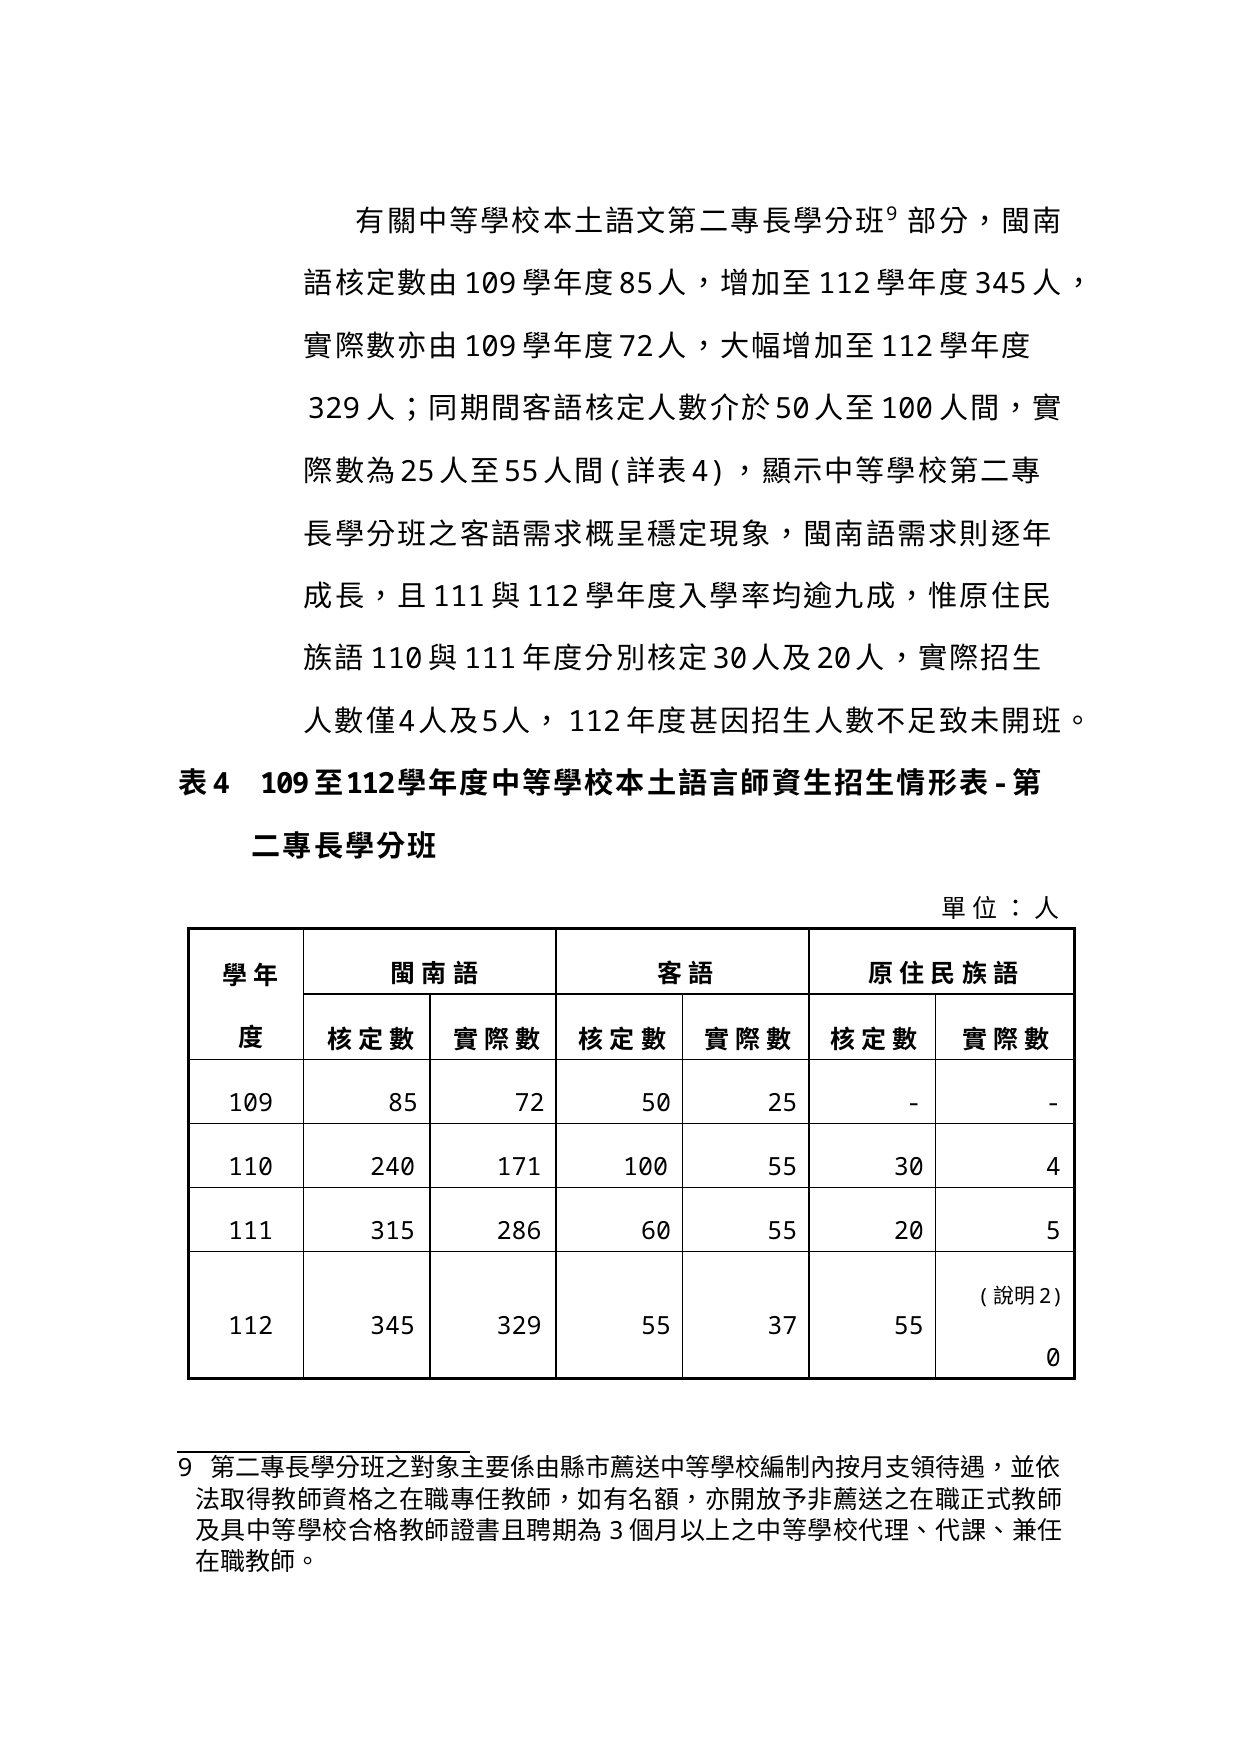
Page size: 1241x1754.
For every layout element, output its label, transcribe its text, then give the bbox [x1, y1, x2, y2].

table_cell 實際數 [936, 995, 1073, 1058]
table_cell 60 [557, 1188, 682, 1251]
table_cell 50 [557, 1060, 682, 1122]
table_cell 20 [810, 1188, 935, 1251]
table_cell 實際數 [431, 995, 555, 1058]
table_cell 55 [683, 1124, 808, 1187]
table_cell 4 [936, 1124, 1073, 1187]
table_cell 315 [304, 1188, 429, 1251]
table_cell 30 [810, 1124, 935, 1187]
table_cell 55 [810, 1252, 935, 1377]
table_cell 171 [431, 1124, 555, 1187]
table_cell 111 [190, 1188, 303, 1251]
table_cell 240 [304, 1124, 429, 1187]
table_header 客語 [557, 930, 808, 993]
table_cell - [810, 1060, 935, 1122]
table_cell 55 [683, 1188, 808, 1251]
table_cell 286 [431, 1188, 555, 1251]
table_cell 5 [936, 1188, 1073, 1251]
table_cell 實際數 [683, 995, 808, 1058]
text 單位：人 [177, 865, 1063, 927]
table_cell 329 [431, 1252, 555, 1377]
table_header 原住民族語 [810, 930, 1073, 993]
table_cell 25 [683, 1060, 808, 1122]
table_cell 100 [557, 1124, 682, 1187]
table_cell 85 [304, 1060, 429, 1122]
table_cell 37 [683, 1252, 808, 1377]
table_cell - [936, 1060, 1073, 1122]
table_header 閩南語 [304, 930, 555, 993]
table_cell 55 [557, 1252, 682, 1377]
table_cell 112 [190, 1252, 303, 1377]
text 表4 109至112學年度中等學校本土語言師資生招生情形表-第二專長學分班 [177, 740, 1063, 865]
table_header 學年度 [190, 930, 303, 1058]
table_cell 72 [431, 1060, 555, 1122]
text 第二專長學分班之對象主要係由縣市薦送中等學校編制內按月支領待遇，並依法取得教師資格之在職專任教師，如有名額，亦開放予非薦送之在職正式教師及具中等學校合格教師證書且聘期為3個月以上之中等學校代理、代課、兼任在職教師。 [177, 1452, 1063, 1577]
table_cell 109 [190, 1060, 303, 1122]
table_cell 核定數 [557, 995, 682, 1058]
table_cell 345 [304, 1252, 429, 1377]
table_cell 核定數 [810, 995, 935, 1058]
table_cell (說明2) 0 [936, 1252, 1073, 1377]
table_cell 核定數 [304, 995, 429, 1058]
table_cell 110 [190, 1124, 303, 1187]
text 有關中等學校本土語文第二專長學分班部分，閩南語核定數由109學年度85人，增加至112學年度345人，實際數亦由109學年度72人，大幅增加至112學年度329人；同期間客語核定人數介於50人至100人間，實際數為25人至55人間(詳表4)，顯示中等學校第二專長學分班之客語需求概呈穩定現象，閩南語需求則逐年成長，且111與112學年度入學率均逾九成，惟原住民族語110與111年度分別核定30人及20人，實際招生人數僅4人及5人，112年度甚因招生人數不足致未開班。 [295, 177, 1063, 740]
